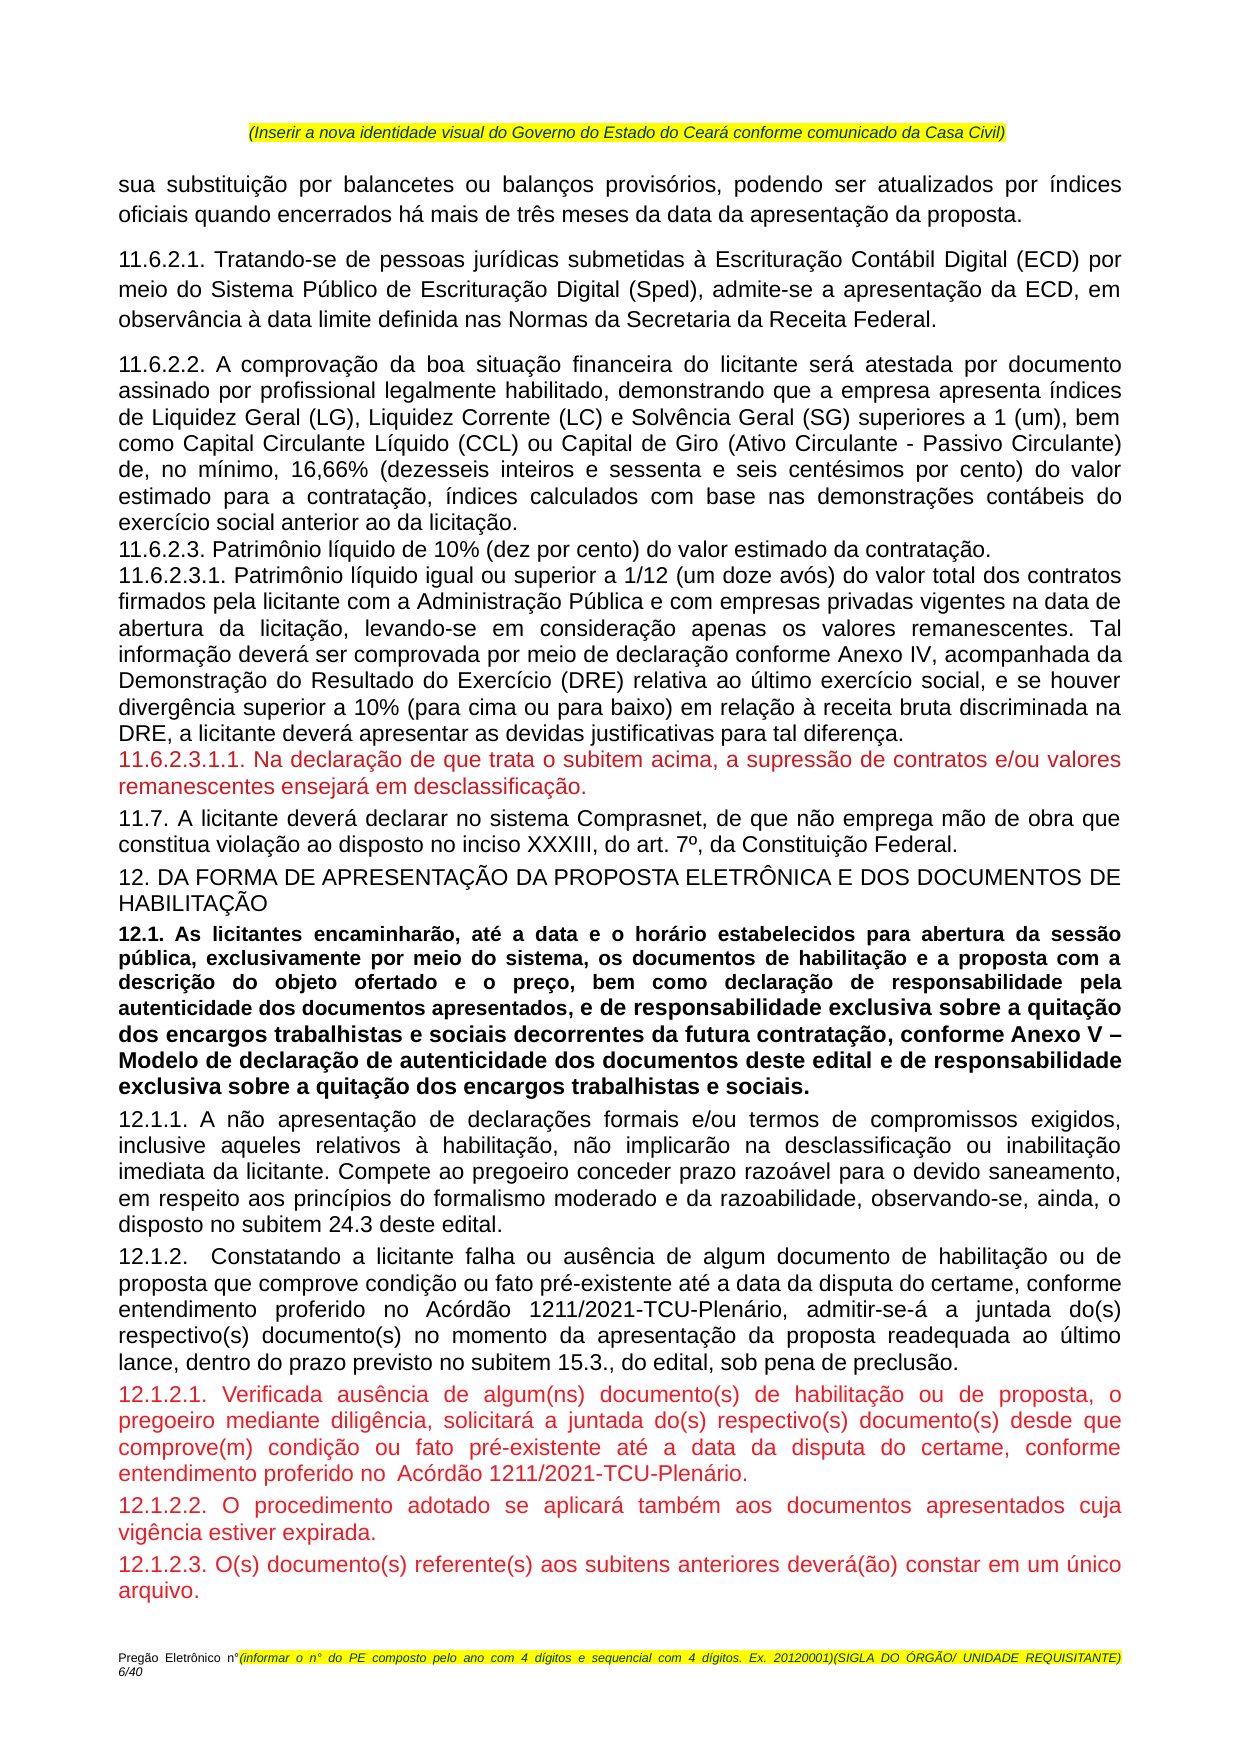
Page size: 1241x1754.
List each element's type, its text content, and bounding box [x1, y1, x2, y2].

text 12.1.2.1. Verificada ausência de algum(ns) documento(s) de habilitação ou de proposta, o pregoeiro mediante diligência, solicitará a juntada do(s) respectivo(s) documento(s) desde que comprove(m) condição ou fato pré-existente até a data da disputa do certame, conforme entendimento proferido no Acórdão 1211/2021-TCU-Plenário. [118, 1381, 1122, 1486]
text 12.1.2.3. O(s) documento(s) referente(s) aos subitens anteriores deverá(ão) constar em um único arquivo. [118, 1551, 1122, 1604]
text 12.1.1. A não apresentação de declarações formais e/ou termos de compromissos exigidos, inclusive aqueles relativos à habilitação, não implicarão na desclassificação ou inabilitação imediata da licitante. Compete ao pregoeiro conceder prazo razoável para o devido saneamento, em respeito aos princípios do formalismo moderado e da razoabilidade, observando-se, ainda, o disposto no subitem 24.3 deste edital. [118, 1106, 1122, 1237]
text 11.6.2.1. Tratando-se de pessoas jurídicas submetidas à Escrituração Contábil Digital (ECD) por meio do Sistema Público de Escrituração Digital (Sped), admite-se a apresentação da ECD, em observância à data limite definida nas Normas da Secretaria da Receita Federal. [118, 246, 1122, 333]
text 11.6.2.3.1. Patrimônio líquido igual ou superior a 1/12 (um doze avós) do valor total dos contratos firmados pela licitante com a Administração Pública e com empresas privadas vigentes na data de abertura da licitação, levando-se em consideração apenas os valores remanescentes. Tal informação deverá ser comprovada por meio de declaração conforme Anexo IV, acompanhada da Demonstração do Resultado do Exercício (DRE) relativa ao último exercício social, e se houver divergência superior a 10% (para cima ou para baixo) em relação à receita bruta discriminada na DRE, a licitante deverá apresentar as devidas justificativas para tal diferença. [118, 562, 1122, 746]
text 11.6.2.2. A comprovação da boa situação financeira do licitante será atestada por documento assinado por profissional legalmente habilitado, demonstrando que a empresa apresenta índices de Liquidez Geral (LG), Liquidez Corrente (LC) e Solvência Geral (SG) superiores a 1 (um), bem como Capital Circulante Líquido (CCL) ou Capital de Giro (Ativo Circulante - Passivo Circulante) de, no mínimo, 16,66% (dezesseis inteiros e sessenta e seis centésimos por cento) do valor estimado para a contratação, índices calculados com base nas demonstrações contábeis do exercício social anterior ao da licitação. [118, 351, 1122, 536]
text 11.6.2.3.1.1. Na declaração de que trata o subitem acima, a supressão de contratos e/ou valores remanescentes ensejará em desclassificação. [118, 746, 1122, 799]
text 12. DA FORMA DE APRESENTAÇÃO DA PROPOSTA ELETRÔNICA E DOS DOCUMENTOS DE HABILITAÇÃO [118, 864, 1122, 916]
text sua substituição por balancetes ou balanços provisórios, podendo ser atualizados por índices oficiais quando encerrados há mais de três meses da data da apresentação da proposta. [118, 171, 1122, 227]
text 11.6.2.3. Patrimônio líquido de 10% (dez por cento) do valor estimado da contratação. [118, 536, 1122, 562]
text 11.7. A licitante deverá declarar no sistema Comprasnet, de que não emprega mão de obra que constitua violação ao disposto no inciso XXXIII, do art. 7º, da Constituição Federal. [118, 805, 1122, 858]
text 12.1.2.2. O procedimento adotado se aplicará também aos documentos apresentados cuja vigência estiver expirada. [118, 1492, 1122, 1545]
text 12.1.2. Constatando a licitante falha ou ausência de algum documento de habilitação ou de proposta que comprove condição ou fato pré-existente até a data da disputa do certame, conforme entendimento proferido no Acórdão 1211/2021-TCU-Plenário, admitir-se-á a juntada do(s) respectivo(s) documento(s) no momento da apresentação da proposta readequada ao último lance, dentro do prazo previsto no subitem 15.3., do edital, sob pena de preclusão. [118, 1243, 1122, 1375]
text 12.1. As licitantes encaminharão, até a data e o horário estabelecidos para abertura da sessão pública, exclusivamente por meio do sistema, os documentos de habilitação e a proposta com a descrição do objeto ofertado e o preço, bem como declaração de responsabilidade pela autenticidade dos documentos apresentados, e de responsabilidade exclusiva sobre a quitação dos encargos trabalhistas e sociais decorrentes da futura contratação, conforme Anexo V – Modelo de declaração de autenticidade dos documentos deste edital e de responsabilidade exclusiva sobre a quitação dos encargos trabalhistas e sociais. [118, 922, 1122, 1099]
